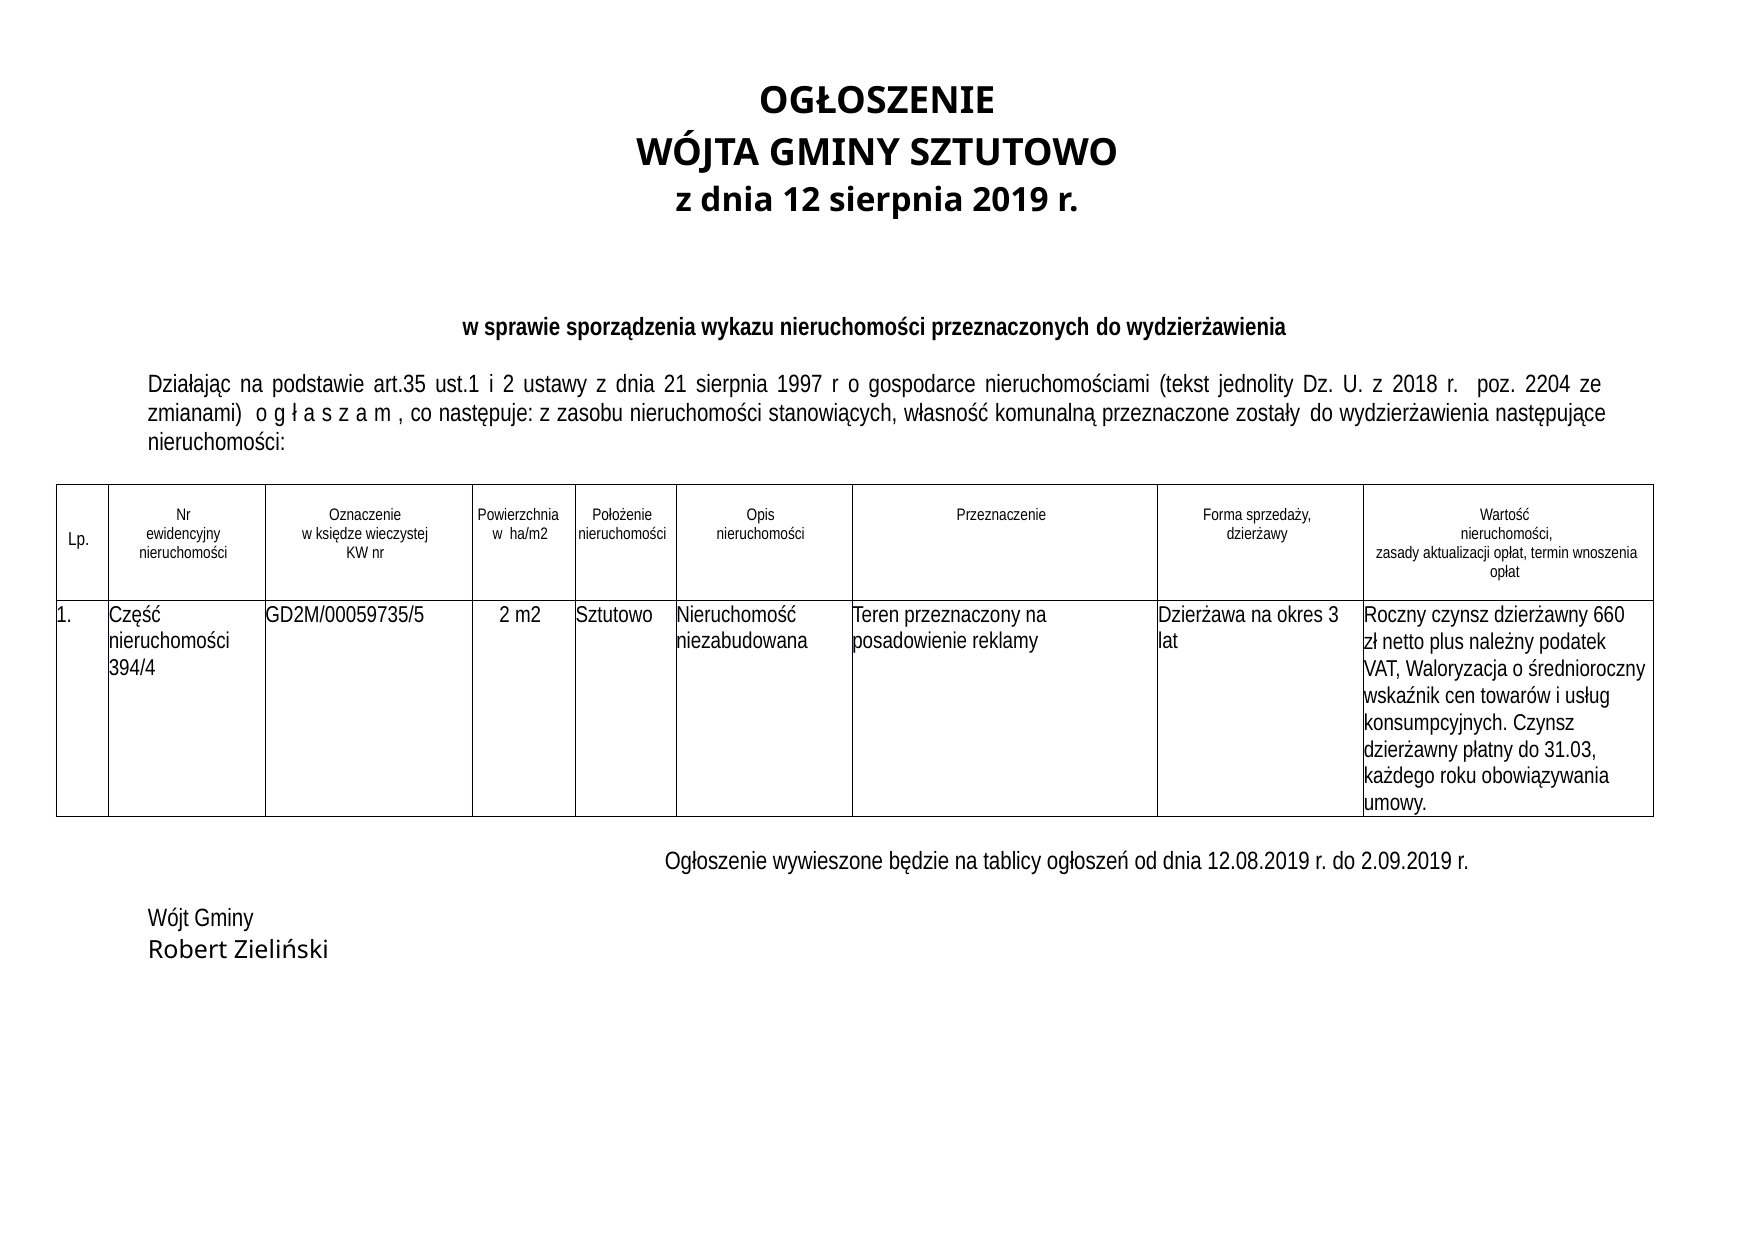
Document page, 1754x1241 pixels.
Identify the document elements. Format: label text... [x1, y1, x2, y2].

table_cell Część nieruchomości 394/4 [109, 601, 265, 816]
text Działając na podstawie art.35 ust.1 i 2 ustawy z dnia 21 sierpnia 1997 r o gospodarce nieruchomościami (tekst jednolity Dz. U. z 2018 r. poz. 2204 ze zmianami) o g ł a s z a m , co następuje: z zasobu nieruchomości stanowiących, własność komunalną przeznaczone zostały do wydzierżawienia następujące nieruchomości: [148, 369, 1606, 455]
table_header Oznaczenie w księdze wieczystej KW nr [266, 485, 472, 600]
table_header Wartość nieruchomości, zasady aktualizacji opłat, termin wnoszenia opłat [1364, 485, 1653, 600]
table_header Powierzchnia w ha/m2 [473, 485, 575, 600]
table_cell Roczny czynsz dzierżawny 660 zł netto plus należny podatek VAT, Waloryzacja o średnioroczny wskaźnik cen towarów i usług konsumpcyjnych. Czynsz dzierżawny płatny do 31.03, każdego roku obowiązywania umowy. [1364, 601, 1653, 816]
table_cell 1. [57, 601, 108, 816]
table_header Lp. [57, 485, 108, 600]
table_cell Nieruchomość niezabudowana [677, 601, 852, 816]
table_header Opis nieruchomości [677, 485, 852, 600]
table_cell Teren przeznaczony na posadowienie reklamy [853, 601, 1157, 816]
text WÓJTA GMINY SZTUTOWO [148, 125, 1606, 176]
text z dnia 12 sierpnia 2019 r. [148, 176, 1606, 221]
table_header Nr ewidencyjny nieruchomości [109, 485, 265, 600]
subtitle OGŁOSZENIE [148, 74, 1606, 125]
table_cell Dzierżawa na okres 3 lat [1158, 601, 1363, 816]
table_header Forma sprzedaży, dzierżawy [1158, 485, 1363, 600]
text Ogłoszenie wywieszone będzie na tablicy ogłoszeń od dnia 12.08.2019 r. do 2.09.2019 r. [148, 846, 1606, 874]
table_cell GD2M/00059735/5 [266, 601, 472, 816]
table_cell Sztutowo [576, 601, 676, 816]
text Wójt Gminy [148, 903, 1606, 932]
table_header Położenie nieruchomości [576, 485, 676, 600]
table_cell 2 m2 [473, 601, 575, 816]
text w sprawie sporządzenia wykazu nieruchomości przeznaczonych do wydzierżawienia [148, 312, 1606, 341]
text Robert Zieliński [148, 932, 1606, 966]
table_header Przeznaczenie [853, 485, 1157, 600]
